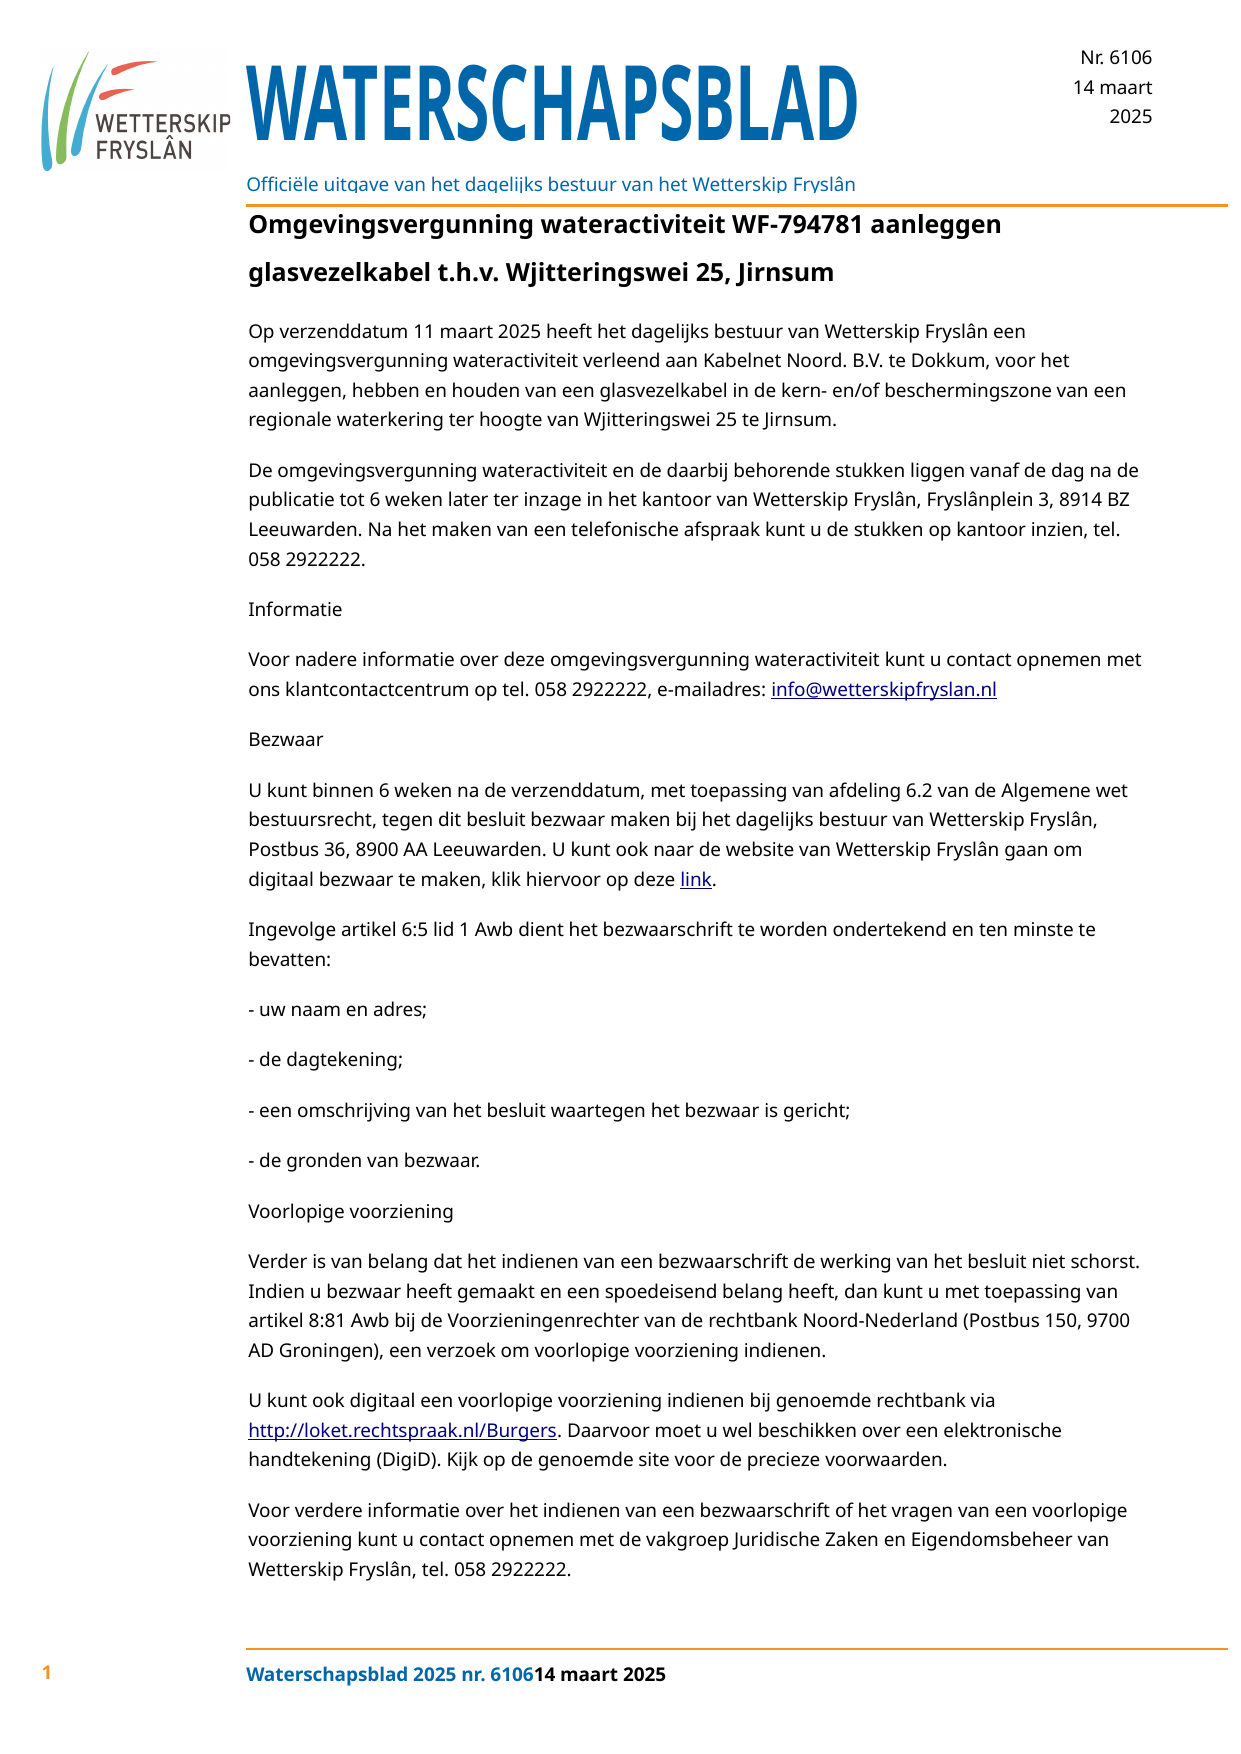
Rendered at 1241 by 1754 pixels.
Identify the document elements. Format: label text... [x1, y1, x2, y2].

text Op verzenddatum 11 maart 2025 heeft het dagelijks bestuur van Wetterskip Fryslân een omgevingsvergunning wateractiviteit verleend aan Kabelnet Noord. B.V. te Dokkum, voor het aanleggen, hebben en houden van een glasvezelkabel in de kern- en/of beschermingszone van een regionale waterkering ter hoogte van Wjitteringswei 25 te Jirnsum. [248, 318, 1152, 432]
text Voor nadere informatie over deze omgevingsvergunning wateractiviteit kunt u contact opnemen met ons klantcontactcentrum op tel. 058 2922222, e-mailadres: info@wetterskipfryslan.nl [248, 647, 1152, 702]
text U kunt binnen 6 weken na de verzenddatum, met toepassing van afdeling 6.2 van de Algemene wet bestuursrecht, tegen dit besluit bezwaar maken bij het dagelijks bestuur van Wetterskip Fryslân, Postbus 36, 8900 AA Leeuwarden. U kunt ook naar de website van Wetterskip Fryslân gaan om digitaal bezwaar te maken, klik hiervoor op deze link. [248, 777, 1152, 892]
text Omgevingsvergunning wateractiviteit WF-794781 aanleggen glasvezelkabel t.h.v. Wjitteringswei 25, Jirnsum [248, 207, 1152, 288]
text Informatie [248, 596, 1152, 622]
picture [41, 47, 231, 172]
text Bezwaar [248, 727, 1152, 752]
text Verder is van belang dat het indienen van een bezwaarschrift de werking van het besluit niet schorst. Indien u bezwaar heeft gemaakt en een spoedeisend belang heeft, dan kunt u met toepassing van artikel 8:81 Awb bij de Voorzieningenrechter van de rechtbank Noord-Nederland (Postbus 150, 9700 AD Groningen), een verzoek om voorlopige voorziening indienen. [248, 1248, 1152, 1363]
text - een omschrijving van het besluit waartegen het bezwaar is gericht; [248, 1097, 1152, 1123]
text Ingevolge artikel 6:5 lid 1 Awb dient het bezwaarschrift te worden ondertekend en ten minste te bevatten: [248, 916, 1152, 972]
text U kunt ook digitaal een voorlopige voorziening indienen bij genoemde rechtbank via http://loket.rechtspraak.nl/Burgers. Daarvoor moet u wel beschikken over een elektronische handtekening (DigiD). Kijk op de genoemde site voor de precieze voorwaarden. [248, 1387, 1152, 1472]
text Voorlopige voorziening [248, 1198, 1152, 1224]
text - de dagtekening; [248, 1047, 1152, 1072]
text Voor verdere informatie over het indienen van een bezwaarschrift of het vragen van een voorlopige voorziening kunt u contact opnemen met de vakgroep Juridische Zaken en Eigendomsbeheer van Wetterskip Fryslân, tel. 058 2922222. [248, 1497, 1152, 1582]
text - uw naam en adres; [248, 996, 1152, 1022]
text De omgevingsvergunning wateractiviteit en de daarbij behorende stukken liggen vanaf de dag na de publicatie tot 6 weken later ter inzage in het kantoor van Wetterskip Fryslân, Fryslânplein 3, 8914 BZ Leeuwarden. Na het maken van een telefonische afspraak kunt u de stukken op kantoor inzien, tel. 058 2922222. [248, 457, 1152, 572]
text - de gronden van bezwaar. [248, 1147, 1152, 1173]
